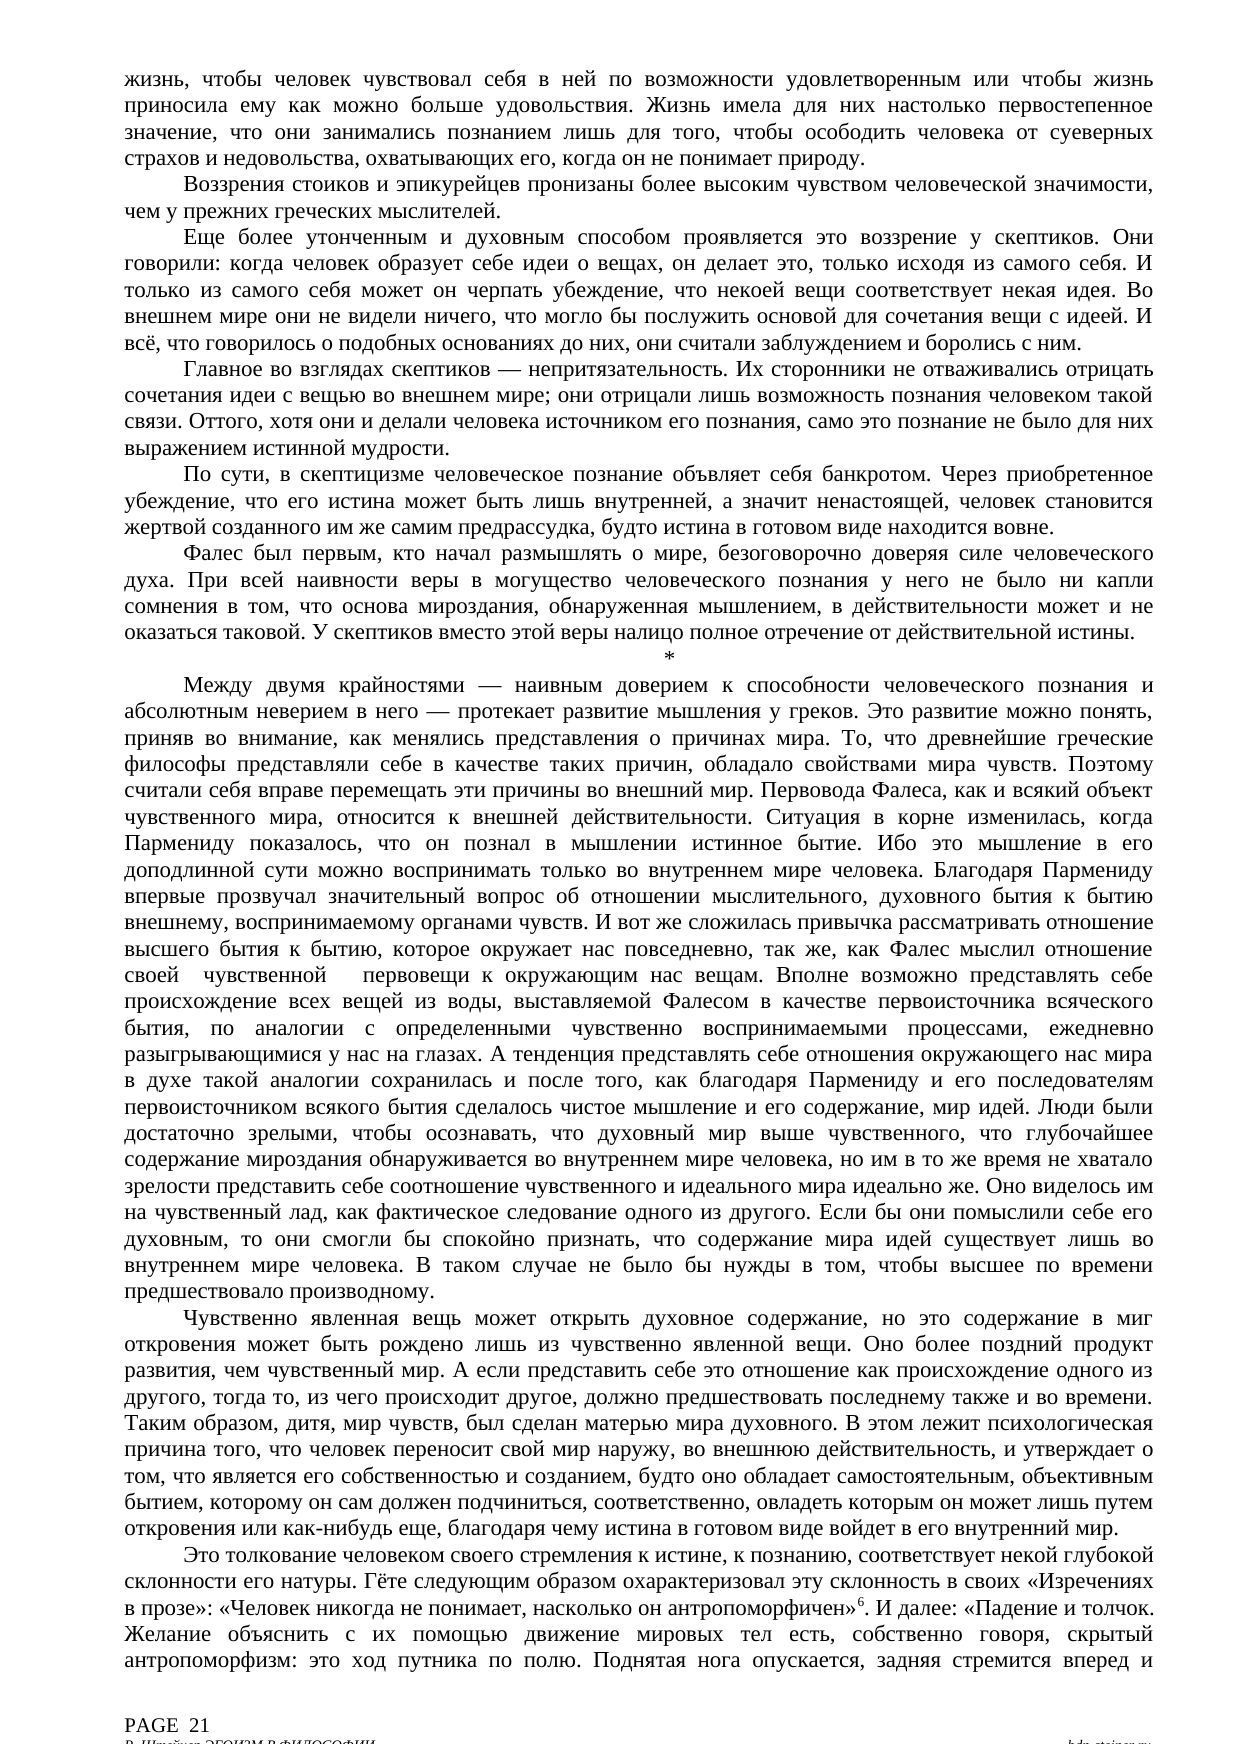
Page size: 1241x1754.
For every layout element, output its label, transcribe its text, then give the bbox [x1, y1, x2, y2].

text Фалес был первым, кто начал размышлять о мире, безоговорочно доверяя силе человеческого духа. При всей наивности веры в могущество человеческого познания у него не было ни капли сомнения в том, что основа мироздания, обнаруженная мышлением, в действительности может и не оказаться таковой. У скептиков вместо этой веры налицо полное отречение от действительной истины. [124, 539, 1155, 645]
text Воззрения стоиков и эпикурейцев пронизаны более высоким чувством человеческой значимости, чем у прежних греческих мыслителей. [124, 170, 1155, 223]
text * [124, 645, 1155, 671]
text Главное во взглядах скептиков — непритязательность. Их сторонники не отваживались отрицать сочетания идеи с вещью во внешнем мире; они отрицали лишь возможность познания человеком такой связи. Оттого, хотя они и делали человека источником его познания, само это познание не было для них выражением истинной мудрости. [124, 355, 1155, 460]
text жизнь, чтобы человек чувствовал себя в ней по возможности удовлетворенным или чтобы жизнь приносила ему как можно больше удовольствия. Жизнь имела для них настолько первостепенное значение, что они занимались познанием лишь для того, чтобы осободить человека от суеверных страхов и недовольства, охватывающих его, когда он не понимает природу. [124, 65, 1155, 170]
text Это толкование человеком своего стремления к истине, к познанию, соответствует некой глубокой склонности его натуры. Гёте следующим образом охарактеризовал эту склонность в своих «Изречениях в прозе»: «Человек никогда не понимает, насколько он антропоморфичен»6. И далее: «Падение и толчок. Желание объяснить с их помощью движение мировых тел есть, собственно говоря, скрытый антропоморфизм: это ход путника по полю. Поднятая нога опускается, задняя стремится вперед и [124, 1541, 1155, 1673]
text По сути, в скептицизме человеческое познание объвляет себя банкротом. Через приобретенное убеждение, что его истина может быть лишь внутренней, а значит ненастоящей, человек становится жертвой созданного им же самим предрассудка, будто истина в готовом виде находится вовне. [124, 460, 1155, 539]
text Чувственно явленная вещь может открыть духовное содержание, но это содержание в миг откровения может быть рождено лишь из чувственно явленной вещи. Оно более поздний продукт развития, чем чувственный мир. А если представить себе это отношение как происхождение одного из другого, тогда то, из чего происходит другое, должно предшествовать последнему также и во времени. Таким образом, дитя, мир чувств, был сделан матерью мира духовного. В этом лежит психологическая причина того, что человек переносит свой мир наружу, во внешнюю действительность, и утверждает о том, что является его собственностью и созданием, будто оно обладает самостоятельным, объективным бытием, которому он сам должен подчиниться, соответственно, овладеть которым он может лишь путем откровения или как-нибудь еще, благодаря чему истина в готовом виде войдет в его внутренний мир. [124, 1304, 1155, 1541]
text Между двумя крайностями — наивным доверием к способности человеческого познания и абсолютным неверием в него — протекает развитие мышления у греков. Это развитие можно понять, приняв во внимание, как менялись представления о причинах мира. То, что древнейшие греческие философы представляли себе в качестве таких причин, обладало свойствами мира чувств. Поэтому считали себя вправе перемещать эти причины во внешний мир. Первовода Фалеса, как и всякий объект чувственного мира, относится к внешней действительности. Ситуация в корне изменилась, когда Пармениду показалось, что он познал в мышлении истинное бытие. Ибо это мышление в его доподлинной сути можно воспринимать только во внутреннем мире человека. Благодаря Пармениду впервые прозвучал значительный вопрос об отношении мыслительного, духовного бытия к бытию внешнему, воспринимаемому органами чувств. И вот же сложилась привычка рассматривать отношение высшего бытия к бытию, которое окружает нас повседневно, так же, как Фалес мыслил отношение своей чувственной первовещи к окружающим нас вещам. Вполне возможно представлять себе происхождение всех вещей из воды, выставляемой Фалесом в качестве первоисточника всяческого бытия, по аналогии с определенными чувственно воспринимаемыми процессами, ежедневно разыгрывающимися у нас на глазах. А тенденция представлять себе отношения окружающего нас мира в духе такой аналогии сохранилась и после того, как благодаря Пармениду и его последователям первоисточником всякого бытия сделалось чистое мышление и его содержание, мир идей. Люди были достаточно зрелыми, чтобы осознавать, что духовный мир выше чувственного, что глубочайшее содержание мироздания обнаруживается во внутреннем мире человека, но им в то же время не хватало зрелости представить себе соотношение чувственного и идеального мира идеально же. Оно виделось им на чувственный лад, как фактическое следование одного из другого. Если бы они помыслили себе его духовным, то они смогли бы спокойно признать, что содержание мира идей существует лишь во внутреннем мире человека. В таком случае не было бы нужды в том, чтобы высшее по времени предшествовало производному. [124, 671, 1155, 1304]
text Еще более утонченным и духовным способом проявляется это воззрение у скептиков. Они говорили: когда человек образует себе идеи о вещах, он делает это, только исходя из самого себя. И только из самого себя может он черпать убеждение, что некоей вещи соответствует некая идея. Во внешнем мире они не видели ничего, что могло бы послужить основой для сочетания вещи с идеей. И всё, что говорилось о подобных основаниях до них, они считали заблуждением и боролись с ним. [124, 223, 1155, 355]
